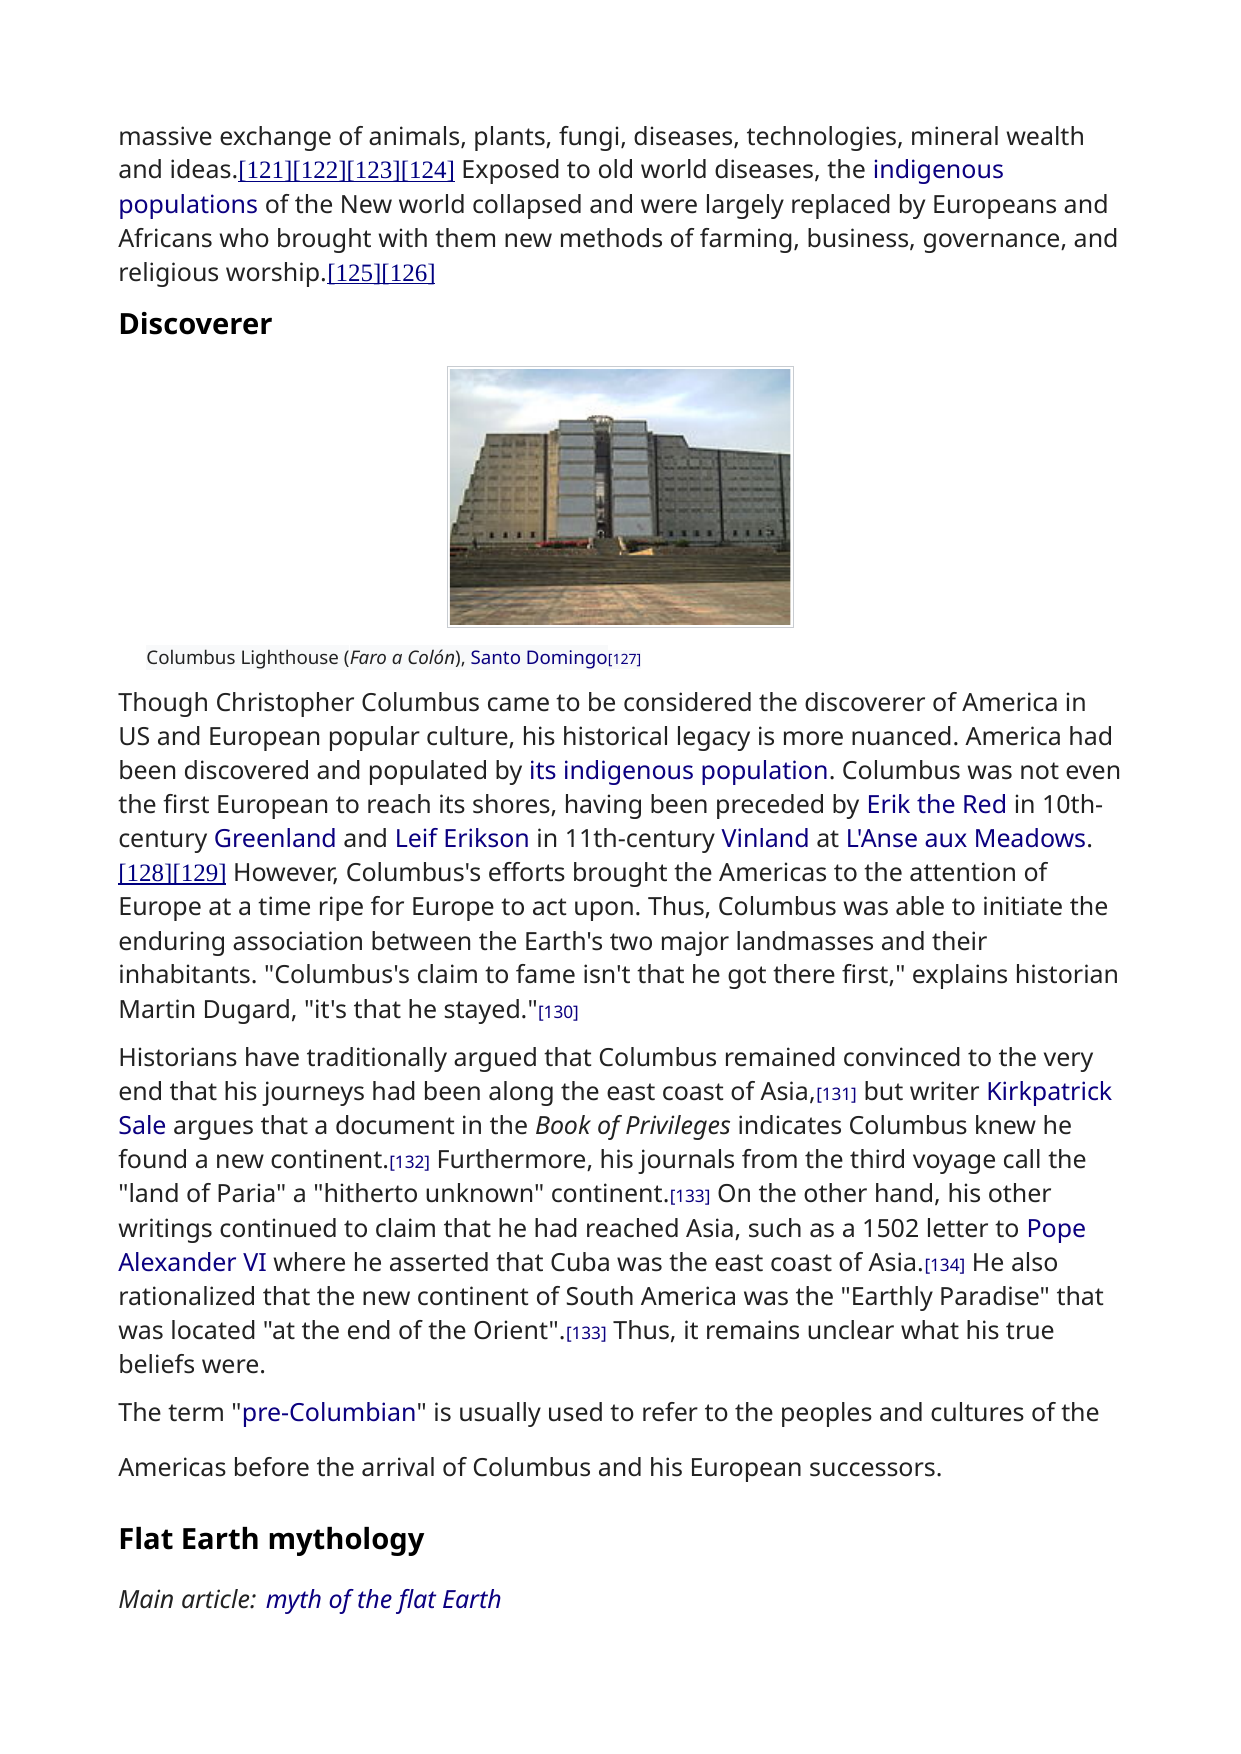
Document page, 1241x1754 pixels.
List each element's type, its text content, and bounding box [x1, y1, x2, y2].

picture [449, 369, 791, 625]
text Columbus Lighthouse (Faro a Colón), Santo Domingo[127] [123, 644, 1122, 670]
text Main article: myth of the flat Earth [118, 1582, 1122, 1616]
subtitle Flat Earth mythology [118, 1519, 1122, 1558]
text massive exchange of animals, plants, fungi, diseases, technologies, mineral wealth and ideas.[121][122][123][124] Exposed to old world diseases, the indigenous populations of the New world collapsed and were largely replaced by Europeans and Africans who brought with them new methods of farming, business, governance, and religious worship.[125][126] [118, 118, 1122, 288]
text Though Christopher Columbus came to be considered the discoverer of America in US and European popular culture, his historical legacy is more nuanced. America had been discovered and populated by its indigenous population. Columbus was not even the first European to reach its shores, having been preceded by Erik the Red in 10th-century Greenland and Leif Erikson in 11th-century Vinland at L'Anse aux Meadows.[128][129] However, Columbus's efforts brought the Americas to the attention of Europe at a time ripe for Europe to act upon. Thus, Columbus was able to initiate the enduring association between the Earth's two major landmasses and their inhabitants. "Columbus's claim to fame isn't that he got there first," explains historian Martin Dugard, "it's that he stayed."[130] [118, 685, 1122, 1025]
text The term "pre-Columbian" is usually used to refer to the peoples and cultures of the Americas before the arrival of Columbus and his European successors. [118, 1395, 1122, 1484]
text Historians have traditionally argued that Columbus remained convinced to the very end that his journeys had been along the east coast of Asia,[131] but writer Kirkpatrick Sale argues that a document in the Book of Privileges indicates Columbus knew he found a new continent.[132] Furthermore, his journals from the third voyage call the "land of Paria" a "hitherto unknown" continent.[133] On the other hand, his other writings continued to claim that he had reached Asia, such as a 1502 letter to Pope Alexander VI where he asserted that Cuba was the east coast of Asia.[134] He also rationalized that the new continent of South America was the "Earthly Paradise" that was located "at the end of the Orient".[133] Thus, it remains unclear what his true beliefs were. [118, 1040, 1122, 1381]
subtitle Discoverer [118, 303, 1122, 343]
